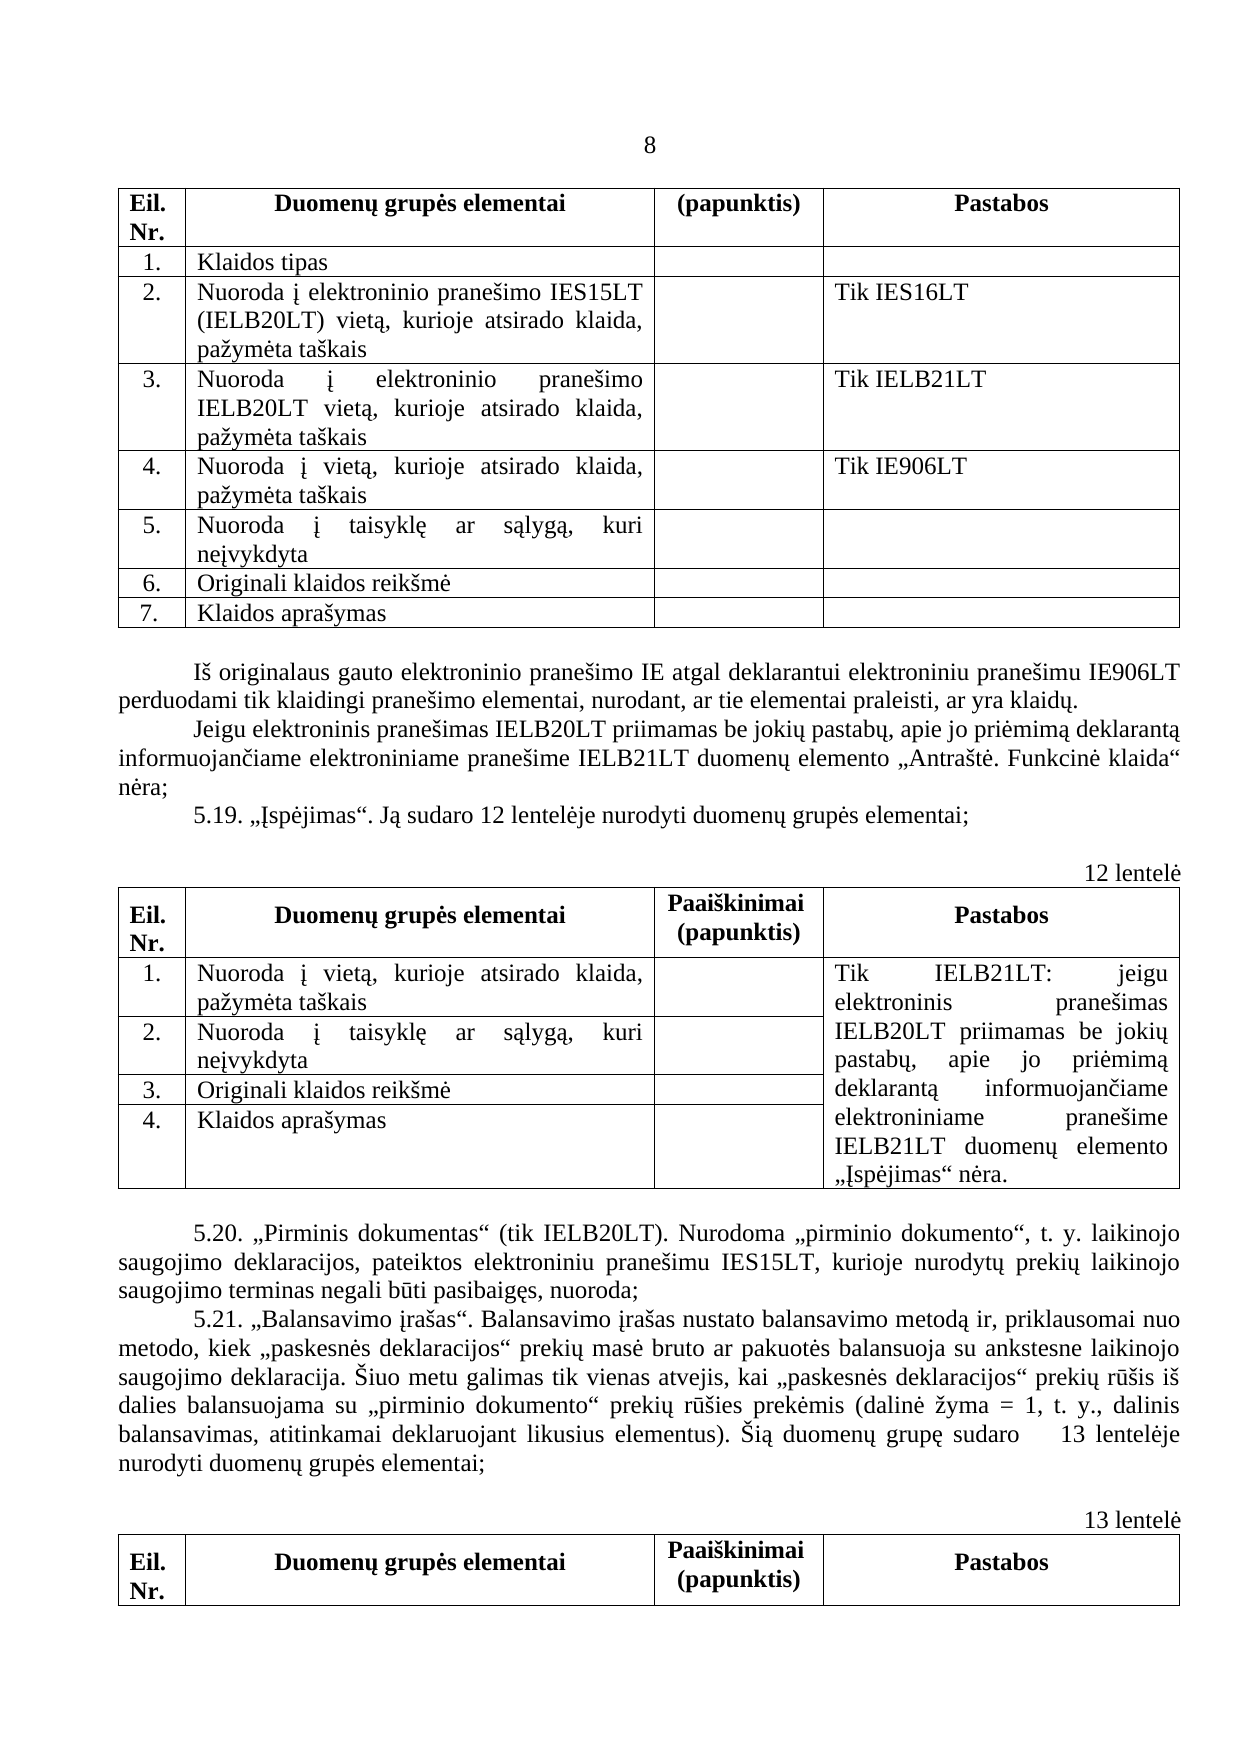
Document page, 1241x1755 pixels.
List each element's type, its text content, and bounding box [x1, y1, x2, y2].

table_cell Tik IES16LT [824, 277, 1179, 363]
table_cell Nuoroda į vietą, kurioje atsirado klaida, pažymėta taškais [186, 451, 654, 509]
table_cell 7. [119, 598, 185, 627]
table_header Duomenų grupės elementai [186, 1535, 654, 1605]
table_cell 4. [119, 451, 185, 509]
table_cell [655, 569, 823, 597]
table_cell Nuoroda į taisyklę ar sąlygą, kuri neįvykdyta [186, 510, 654, 567]
table_cell [655, 247, 823, 276]
table_cell Nuoroda į elektroninio pranešimo IES15LT (IELB20LT) vietą, kurioje atsirado klaida, pažymėta taškais [186, 277, 654, 363]
table_cell Tik IELB21LT [824, 364, 1179, 450]
text 5.21. „Balansavimo įrašas“. Balansavimo įrašas nustato balansavimo metodą ir, priklausomai nuo metodo, kiek „paskesnės deklaracijos“ prekių masė bruto ar pakuotės balansuoja su ankstesne laikinojo saugojimo deklaracija. Šiuo metu galimas tik vienas atvejis, kai „paskesnės deklaracijos“ prekių rūšis iš dalies balansuojama su „pirminio dokumento“ prekių rūšies prekėmis (dalinė žyma = 1, t. y., dalinis balansavimas, atitinkamai deklaruojant likusius elementus). Šią duomenų grupę sudaro 13 lentelėje nurodyti duomenų grupės elementai; [118, 1304, 1181, 1477]
text Jeigu elektroninis pranešimas IELB20LT priimamas be jokių pastabų, apie jo priėmimą deklarantą informuojančiame elektroniniame pranešime IELB21LT duomenų elemento „Antraštė. Funkcinė klaida“ nėra; [118, 714, 1181, 801]
table_cell [655, 1075, 823, 1104]
table_cell [655, 598, 823, 627]
text 5.19. „Įspėjimas“. Ją sudaro 12 lentelėje nurodyti duomenų grupės elementai; [118, 801, 1181, 829]
table_cell [824, 569, 1179, 597]
table_cell 6. [119, 569, 185, 597]
table_header Pastabos [824, 1535, 1179, 1605]
table_cell Klaidos aprašymas [186, 1105, 654, 1188]
table_cell 5. [119, 510, 185, 567]
table_cell 2. [119, 277, 185, 363]
table_header Eil. Nr. [119, 1535, 185, 1605]
table_cell [824, 247, 1179, 276]
table_cell [655, 1105, 823, 1188]
table_cell 3. [119, 1075, 185, 1104]
text 5.20. „Pirminis dokumentas“ (tik IELB20LT). Nurodoma „pirminio dokumento“, t. y. laikinojo saugojimo deklaracijos, pateiktos elektroniniu pranešimu IES15LT, kurioje nurodytų prekių laikinojo saugojimo terminas negali būti pasibaigęs, nuoroda; [118, 1218, 1181, 1304]
table_cell Nuoroda į vietą, kurioje atsirado klaida, pažymėta taškais [186, 958, 654, 1016]
table_cell 2. [119, 1017, 185, 1074]
table_cell Nuoroda į taisyklę ar sąlygą, kuri neįvykdyta [186, 1017, 654, 1074]
table_cell Klaidos tipas [186, 247, 654, 276]
table_cell [655, 451, 823, 509]
table_header Paaiškinimai (papunktis) [655, 1535, 823, 1605]
table_header Eil. Nr. [119, 888, 185, 957]
table_header Duomenų grupės elementai [186, 888, 654, 957]
table_cell Tik IE906LT [824, 451, 1179, 509]
table_cell Nuoroda į elektroninio pranešimo IELB20LT vietą, kurioje atsirado klaida, pažymėta taškais [186, 364, 654, 450]
text 12 lentelė [118, 858, 1181, 887]
text Iš originalaus gauto elektroninio pranešimo IE atgal deklarantui elektroniniu pranešimu IE906LT perduodami tik klaidingi pranešimo elementai, nurodant, ar tie elementai praleisti, ar yra klaidų. [118, 657, 1181, 714]
table_cell [655, 277, 823, 363]
table_header Duomenų grupės elementai [186, 189, 654, 246]
table_header Eil. Nr. [119, 189, 185, 246]
table_cell Originali klaidos reikšmė [186, 569, 654, 597]
table_cell [824, 598, 1179, 627]
table_header Pastabos [824, 189, 1179, 246]
table_cell 1. [119, 958, 185, 1016]
table_cell Originali klaidos reikšmė [186, 1075, 654, 1104]
table_cell [655, 958, 823, 1016]
table_header Paaiškinimai (papunktis) [655, 888, 823, 957]
table_cell Tik IELB21LT: jeigu elektroninis pranešimas IELB20LT priimamas be jokių pastabų, apie jo priėmimą deklarantą informuojančiame elektroniniame pranešime IELB21LT duomenų elemento „Įspėjimas“ nėra. [824, 958, 1179, 1188]
table_cell [655, 510, 823, 567]
table_header Pastabos [824, 888, 1179, 957]
table_cell [824, 510, 1179, 567]
table_cell Klaidos aprašymas [186, 598, 654, 627]
table_cell 3. [119, 364, 185, 450]
table_cell [655, 1017, 823, 1074]
table_cell 1. [119, 247, 185, 276]
table_cell [655, 364, 823, 450]
text 13 lentelė [118, 1506, 1181, 1534]
table_header (papunktis) [655, 189, 823, 246]
table_cell 4. [119, 1105, 185, 1188]
